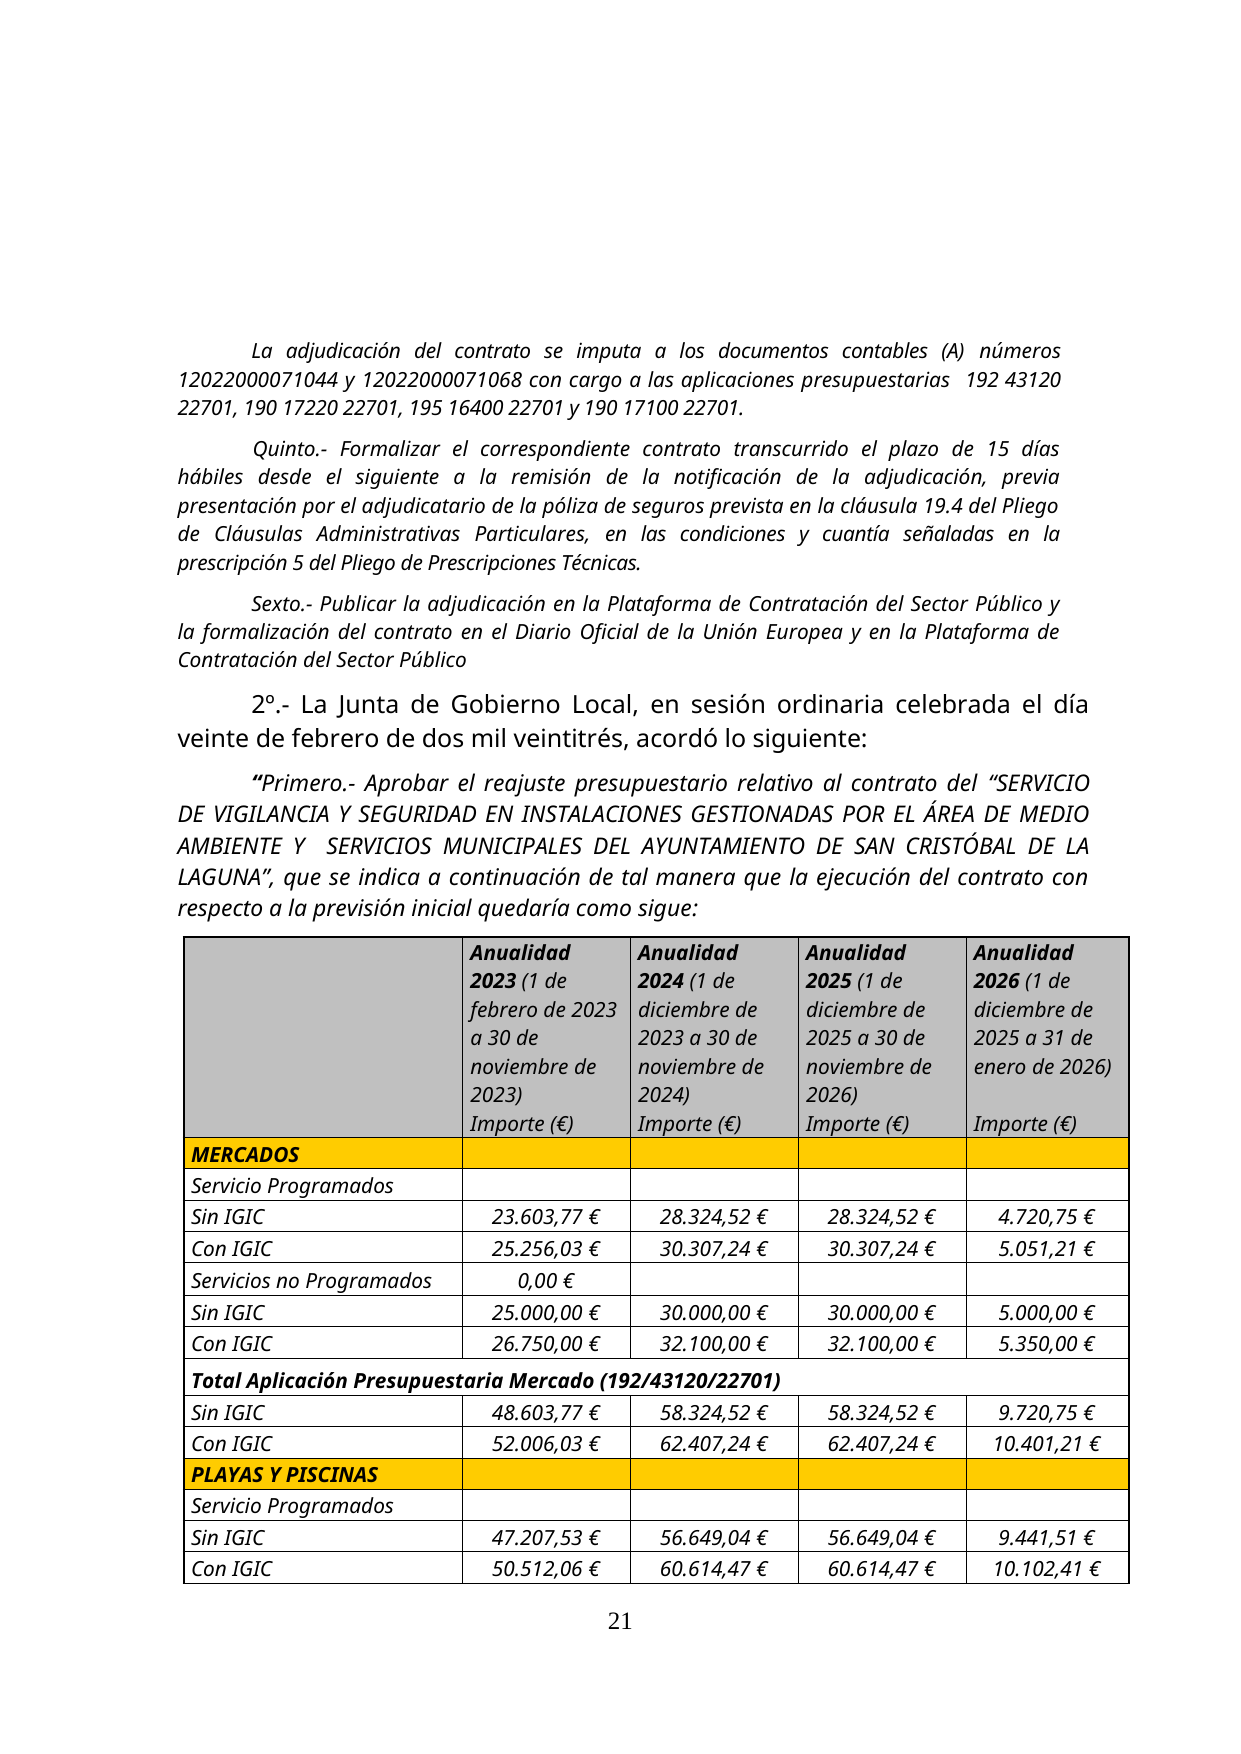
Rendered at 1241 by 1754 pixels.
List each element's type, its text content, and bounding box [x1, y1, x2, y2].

table_cell 25.000,00 € [463, 1296, 630, 1326]
table_cell 58.324,52 € [799, 1396, 966, 1426]
table_cell 52.006,03 € [463, 1427, 630, 1457]
table_cell [799, 1490, 966, 1520]
table_header Anualidad 2026 (1 de diciembre de 2025 a 31 de enero de 2026) Importe (€) [967, 938, 1128, 1137]
table_cell 9.720,75 € [967, 1396, 1128, 1426]
text 2º.- La Junta de Gobierno Local, en sesión ordinaria celebrada el día veinte de febrero de dos mil veintitrés, acordó lo siguiente: [177, 687, 1089, 755]
table_cell Sin IGIC [185, 1521, 462, 1551]
table_cell [799, 1459, 966, 1489]
table_cell [631, 1459, 798, 1489]
table_cell 23.603,77 € [463, 1201, 630, 1231]
table_cell 4.720,75 € [967, 1201, 1128, 1231]
table_cell Servicio Programados [185, 1169, 462, 1199]
table_cell 62.407,24 € [631, 1427, 798, 1457]
table_cell [967, 1169, 1128, 1199]
table_header Anualidad 2024 (1 de diciembre de 2023 a 30 de noviembre de 2024) Importe (€) [631, 938, 798, 1137]
table_cell Con IGIC [185, 1327, 462, 1357]
table_cell Con IGIC [185, 1232, 462, 1262]
table_cell 56.649,04 € [799, 1521, 966, 1551]
table_header Anualidad 2023 (1 de febrero de 2023 a 30 de noviembre de 2023) Importe (€) [463, 938, 630, 1137]
table_cell [799, 1169, 966, 1199]
table_cell 32.100,00 € [799, 1327, 966, 1357]
table_cell [967, 1490, 1128, 1520]
table_cell 48.603,77 € [463, 1396, 630, 1426]
table_cell 26.750,00 € [463, 1327, 630, 1357]
table_cell Sin IGIC [185, 1396, 462, 1426]
table_cell 60.614,47 € [631, 1552, 798, 1582]
table_cell [631, 1169, 798, 1199]
table_cell 0,00 € [463, 1263, 630, 1295]
table_cell Sin IGIC [185, 1296, 462, 1326]
table_cell PLAYAS Y PISCINAS [185, 1459, 462, 1489]
table_cell Total Aplicación Presupuestaria Mercado (192/43120/22701) [185, 1359, 1128, 1395]
table_cell [967, 1138, 1128, 1168]
table_cell Servicios no Programados [185, 1263, 462, 1295]
table_cell 60.614,47 € [799, 1552, 966, 1582]
table_cell MERCADOS [185, 1138, 462, 1168]
table_cell [463, 1490, 630, 1520]
table_cell [631, 1138, 798, 1168]
table_cell [631, 1490, 798, 1520]
text Quinto.- Formalizar el correspondiente contrato transcurrido el plazo de 15 días hábiles desde el siguiente a la remisión de la notificación de la adjudicación, previa presentación por el adjudicatario de la póliza de seguros prevista en la cláusula 19.4 del Pliego de Cláusulas Administrativas Particulares, en las condiciones y cuantía señaladas en la prescripción 5 del Pliego de Prescripciones Técnicas. [177, 434, 1063, 576]
table_cell [463, 1169, 630, 1199]
table_cell Con IGIC [185, 1552, 462, 1582]
table_cell 47.207,53 € [463, 1521, 630, 1551]
table_cell 28.324,52 € [799, 1201, 966, 1231]
table_cell 32.100,00 € [631, 1327, 798, 1357]
table_cell Servicio Programados [185, 1490, 462, 1520]
table_cell [799, 1263, 966, 1295]
table_cell [799, 1138, 966, 1168]
table_cell [631, 1263, 798, 1295]
table_cell 5.350,00 € [967, 1327, 1128, 1357]
table_cell [463, 1459, 630, 1489]
table_cell 10.102,41 € [967, 1552, 1128, 1582]
text La adjudicación del contrato se imputa a los documentos contables (A) números 12022000071044 y 12022000071068 con cargo a las aplicaciones presupuestarias 192 43120 22701, 190 17220 22701, 195 16400 22701 y 190 17100 22701. [177, 336, 1063, 422]
table_header [185, 938, 462, 1137]
table_cell 58.324,52 € [631, 1396, 798, 1426]
table_cell 28.324,52 € [631, 1201, 798, 1231]
table_cell 50.512,06 € [463, 1552, 630, 1582]
table_cell 30.307,24 € [799, 1232, 966, 1262]
table_cell 9.441,51 € [967, 1521, 1128, 1551]
table_cell [967, 1263, 1128, 1295]
table_cell 25.256,03 € [463, 1232, 630, 1262]
table_header Anualidad 2025 (1 de diciembre de 2025 a 30 de noviembre de 2026) Importe (€) [799, 938, 966, 1137]
table_cell Sin IGIC [185, 1201, 462, 1231]
table_cell 30.000,00 € [631, 1296, 798, 1326]
text “Primero.- Aprobar el reajuste presupuestario relativo al contrato del “SERVICIO DE VIGILANCIA Y SEGURIDAD EN INSTALACIONES GESTIONADAS POR EL ÁREA DE MEDIO AMBIENTE Y SERVICIOS MUNICIPALES DEL AYUNTAMIENTO DE SAN CRISTÓBAL DE LA LAGUNA”, que se indica a continuación de tal manera que la ejecución del contrato con respecto a la previsión inicial quedaría como sigue: [177, 767, 1093, 923]
text Sexto.- Publicar la adjudicación en la Plataforma de Contratación del Sector Público y la formalización del contrato en el Diario Oficial de la Unión Europea y en la Plataforma de Contratación del Sector Público [177, 589, 1063, 674]
table_cell 56.649,04 € [631, 1521, 798, 1551]
table_cell 5.000,00 € [967, 1296, 1128, 1326]
table_cell Con IGIC [185, 1427, 462, 1457]
table_cell 30.307,24 € [631, 1232, 798, 1262]
table_cell 10.401,21 € [967, 1427, 1128, 1457]
table_cell 62.407,24 € [799, 1427, 966, 1457]
table_cell 30.000,00 € [799, 1296, 966, 1326]
table_cell [967, 1459, 1128, 1489]
table_cell 5.051,21 € [967, 1232, 1128, 1262]
table_cell [463, 1138, 630, 1168]
